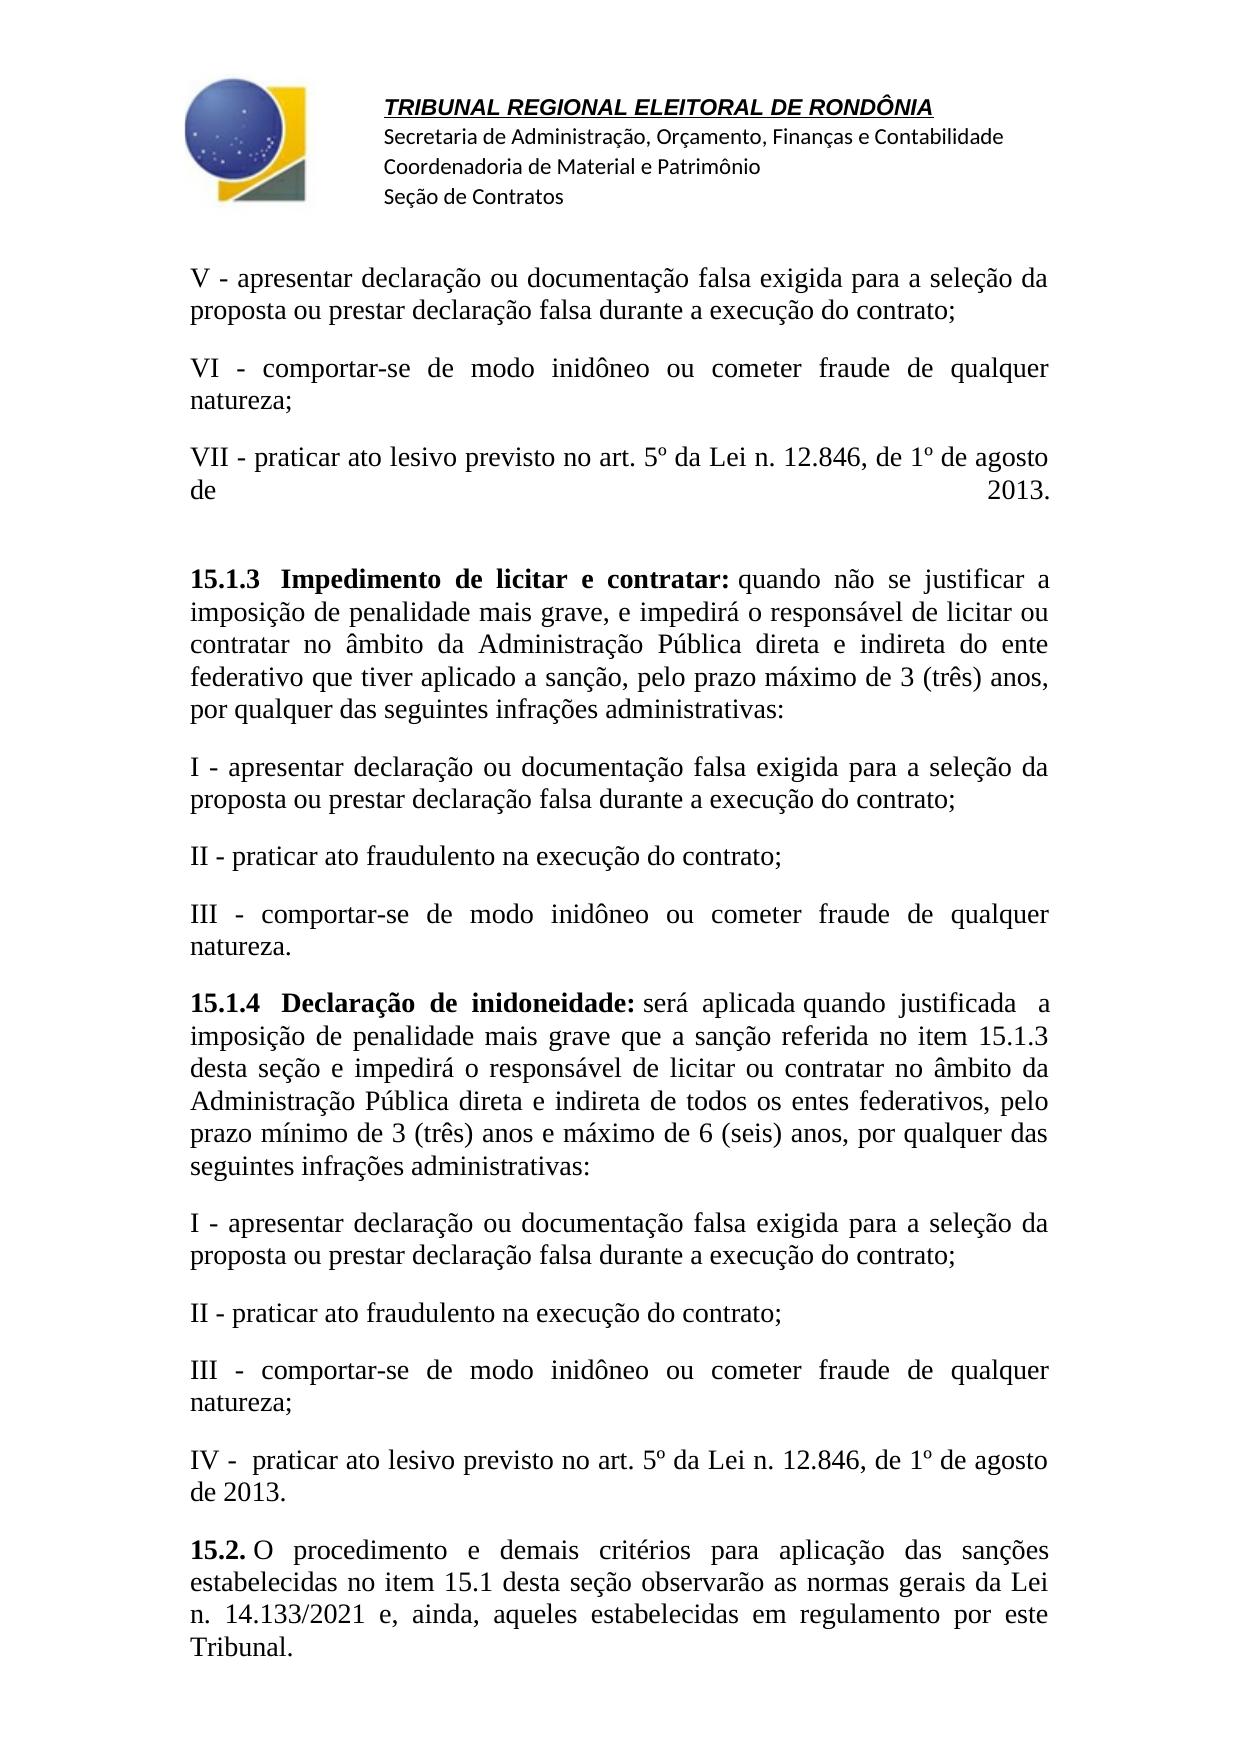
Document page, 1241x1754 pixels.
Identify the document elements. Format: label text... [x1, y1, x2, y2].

text I - apresentar declaração ou documentação falsa exigida para a seleção da proposta ou prestar declaração falsa durante a execução do contrato; [190, 1206, 1051, 1271]
text II - praticar ato fraudulento na execução do contrato; [190, 1296, 1051, 1328]
text I - apresentar declaração ou documentação falsa exigida para a seleção da proposta ou prestar declaração falsa durante a execução do contrato; [190, 749, 1051, 814]
text 15.1.3 Impedimento de licitar e contratar: quando não se justificar a imposição de penalidade mais grave, e impedirá o responsável de licitar ou contratar no âmbito da Administração Pública direta e indireta do ente federativo que tiver aplicado a sanção, pelo prazo máximo de 3 (três) anos, por qualquer das seguintes infrações administrativas: [190, 563, 1051, 724]
text III - comportar-se de modo inidôneo ou cometer fraude de qualquer natureza; [190, 1353, 1051, 1418]
text V - apresentar declaração ou documentação falsa exigida para a seleção da proposta ou prestar declaração falsa durante a execução do contrato; [190, 261, 1051, 326]
text 15.1.4 Declaração de inidoneidade: será aplicada quando justificada a imposição de penalidade mais grave que a sanção referida no item 15.1.3 desta seção e impedirá o responsável de licitar ou contratar no âmbito da Administração Pública direta e indireta de todos os entes federativos, pelo prazo mínimo de 3 (três) anos e máximo de 6 (seis) anos, por qualquer das seguintes infrações administrativas: [190, 987, 1051, 1181]
text VII - praticar ato lesivo previsto no art. 5º da Lei n. 12.846, de 1º de agosto de 2013. [190, 440, 1051, 538]
text 15.2. O procedimento e demais critérios para aplicação das sanções estabelecidas no item 15.1 desta seção observarão as normas gerais da Lei n. 14.133/2021 e, ainda, aqueles estabelecidas em regulamento por este Tribunal. [190, 1533, 1051, 1662]
text IV - praticar ato lesivo previsto no art. 5º da Lei n. 12.846, de 1º de agosto de 2013. [190, 1443, 1051, 1508]
text II - praticar ato fraudulento na execução do contrato; [190, 839, 1051, 872]
text III - comportar-se de modo inidôneo ou cometer fraude de qualquer natureza. [190, 897, 1051, 962]
text VI - comportar-se de modo inidôneo ou cometer fraude de qualquer natureza; [190, 351, 1051, 415]
